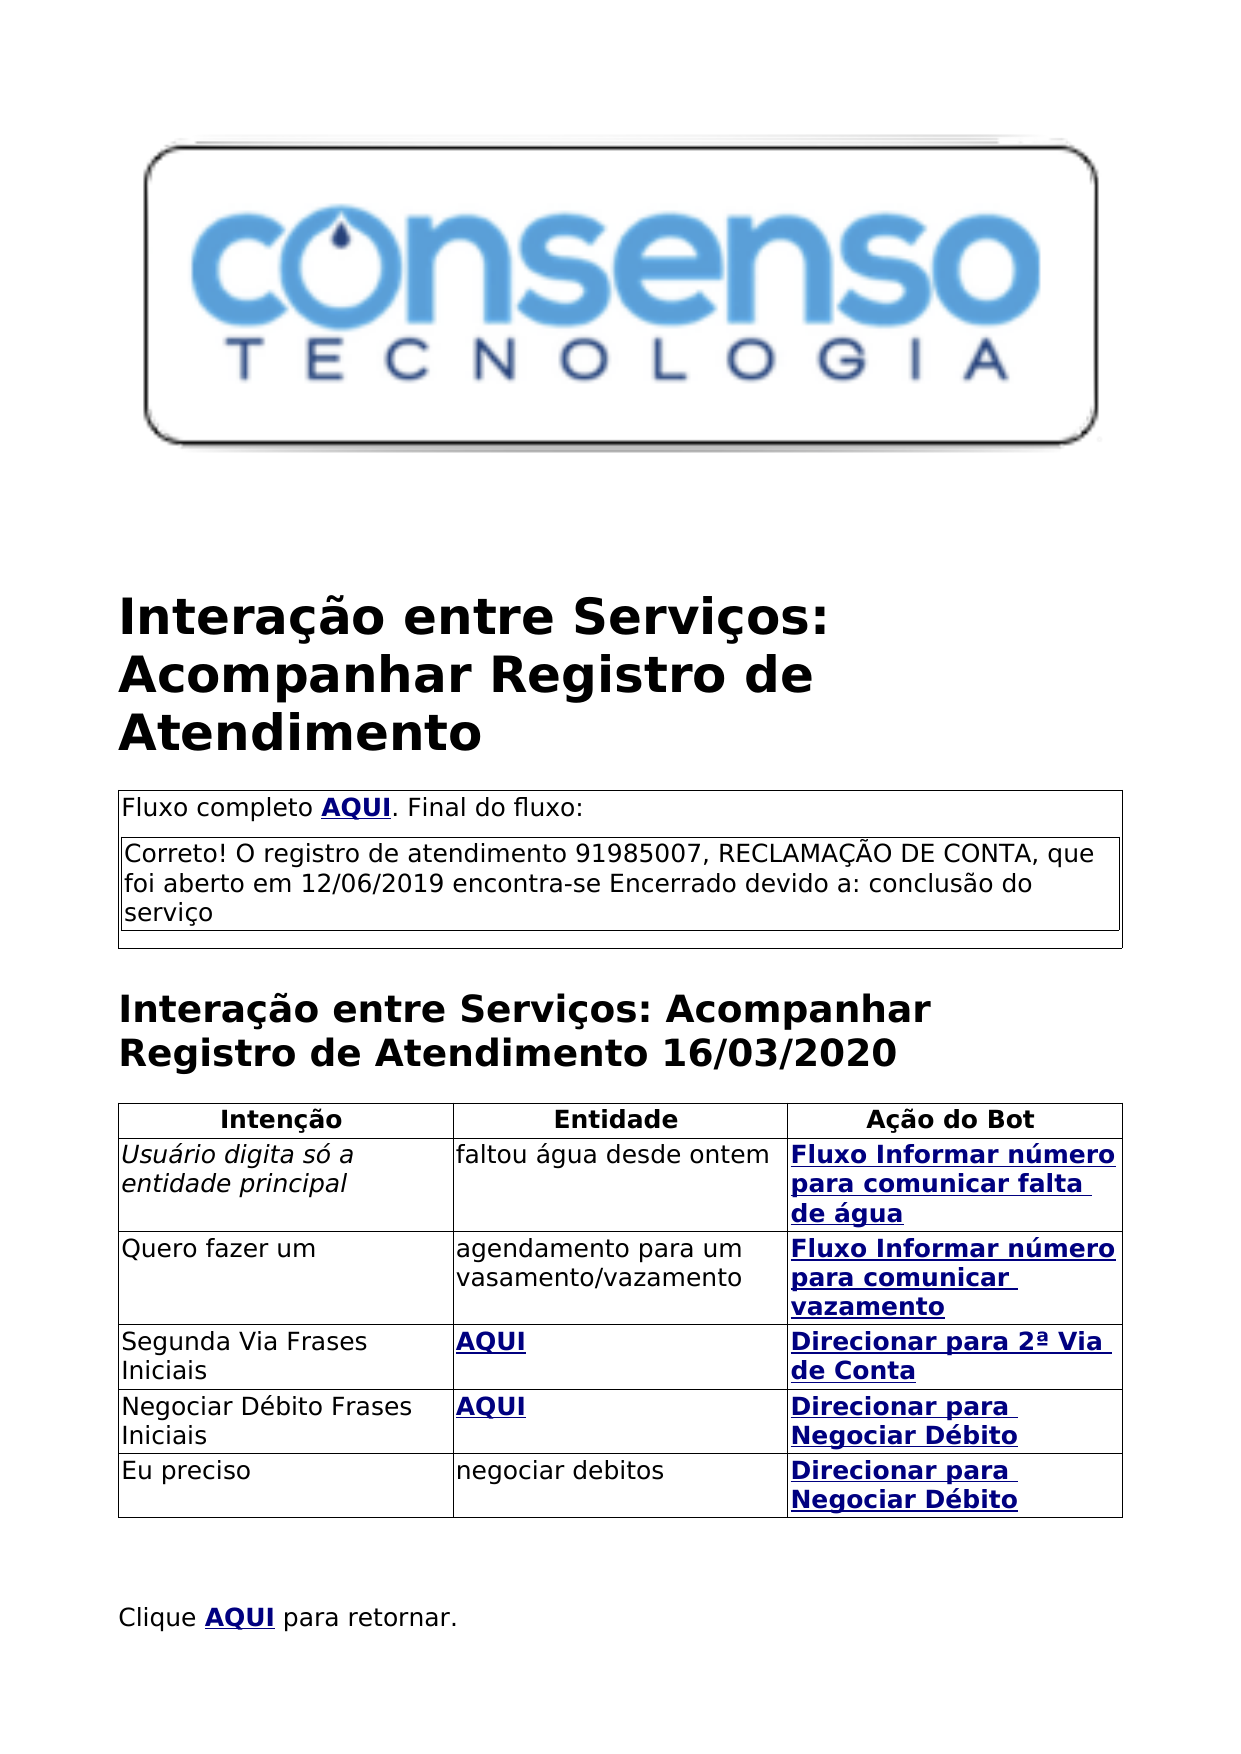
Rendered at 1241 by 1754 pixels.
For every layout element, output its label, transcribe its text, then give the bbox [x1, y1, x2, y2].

subtitle Interação entre Serviços: Acompanhar Registro de Atendimento 16/03/2020 [118, 988, 1122, 1075]
table_cell AQUI [454, 1325, 787, 1389]
table_cell Direcionar para Negociar Débito [788, 1390, 1122, 1453]
text Clique AQUI para retornar. [118, 1603, 1122, 1632]
table_cell Negociar Débito Frases Iniciais [119, 1390, 453, 1453]
table_cell Direcionar para Negociar Débito [788, 1454, 1122, 1517]
table_cell Fluxo Informar número para comunicar vazamento [788, 1232, 1122, 1324]
table_header Fluxo completo AQUI. Final do fluxo: [119, 791, 1122, 948]
subtitle Interação entre Serviços: Acompanhar Registro de Atendimento [118, 588, 1122, 762]
table_cell Direcionar para 2ª Via de Conta [788, 1325, 1122, 1389]
table_header Correto! O registro de atendimento 91985007, RECLAMAÇÃO DE CONTA, que foi aberto em 12/06/2019 encontra-se Encerrado devido a: conclusão do serviço [122, 838, 1119, 930]
table_cell Eu preciso [119, 1454, 453, 1517]
table_cell Fluxo Informar número para comunicar falta de água [788, 1139, 1122, 1231]
table_header Ação do Bot [788, 1104, 1122, 1137]
picture [118, 130, 1123, 480]
table_cell Segunda Via Frases Iniciais [119, 1325, 453, 1389]
table_cell faltou água desde ontem [454, 1139, 787, 1231]
table_cell agendamento para um vasamento/vazamento [454, 1232, 787, 1324]
table_cell Usuário digita só a entidade principal [119, 1139, 453, 1231]
table_cell negociar debitos [454, 1454, 787, 1517]
table_cell Quero fazer um [119, 1232, 453, 1324]
table_header Entidade [454, 1104, 787, 1137]
table_header Intenção [119, 1104, 453, 1137]
table_cell AQUI [454, 1390, 787, 1453]
